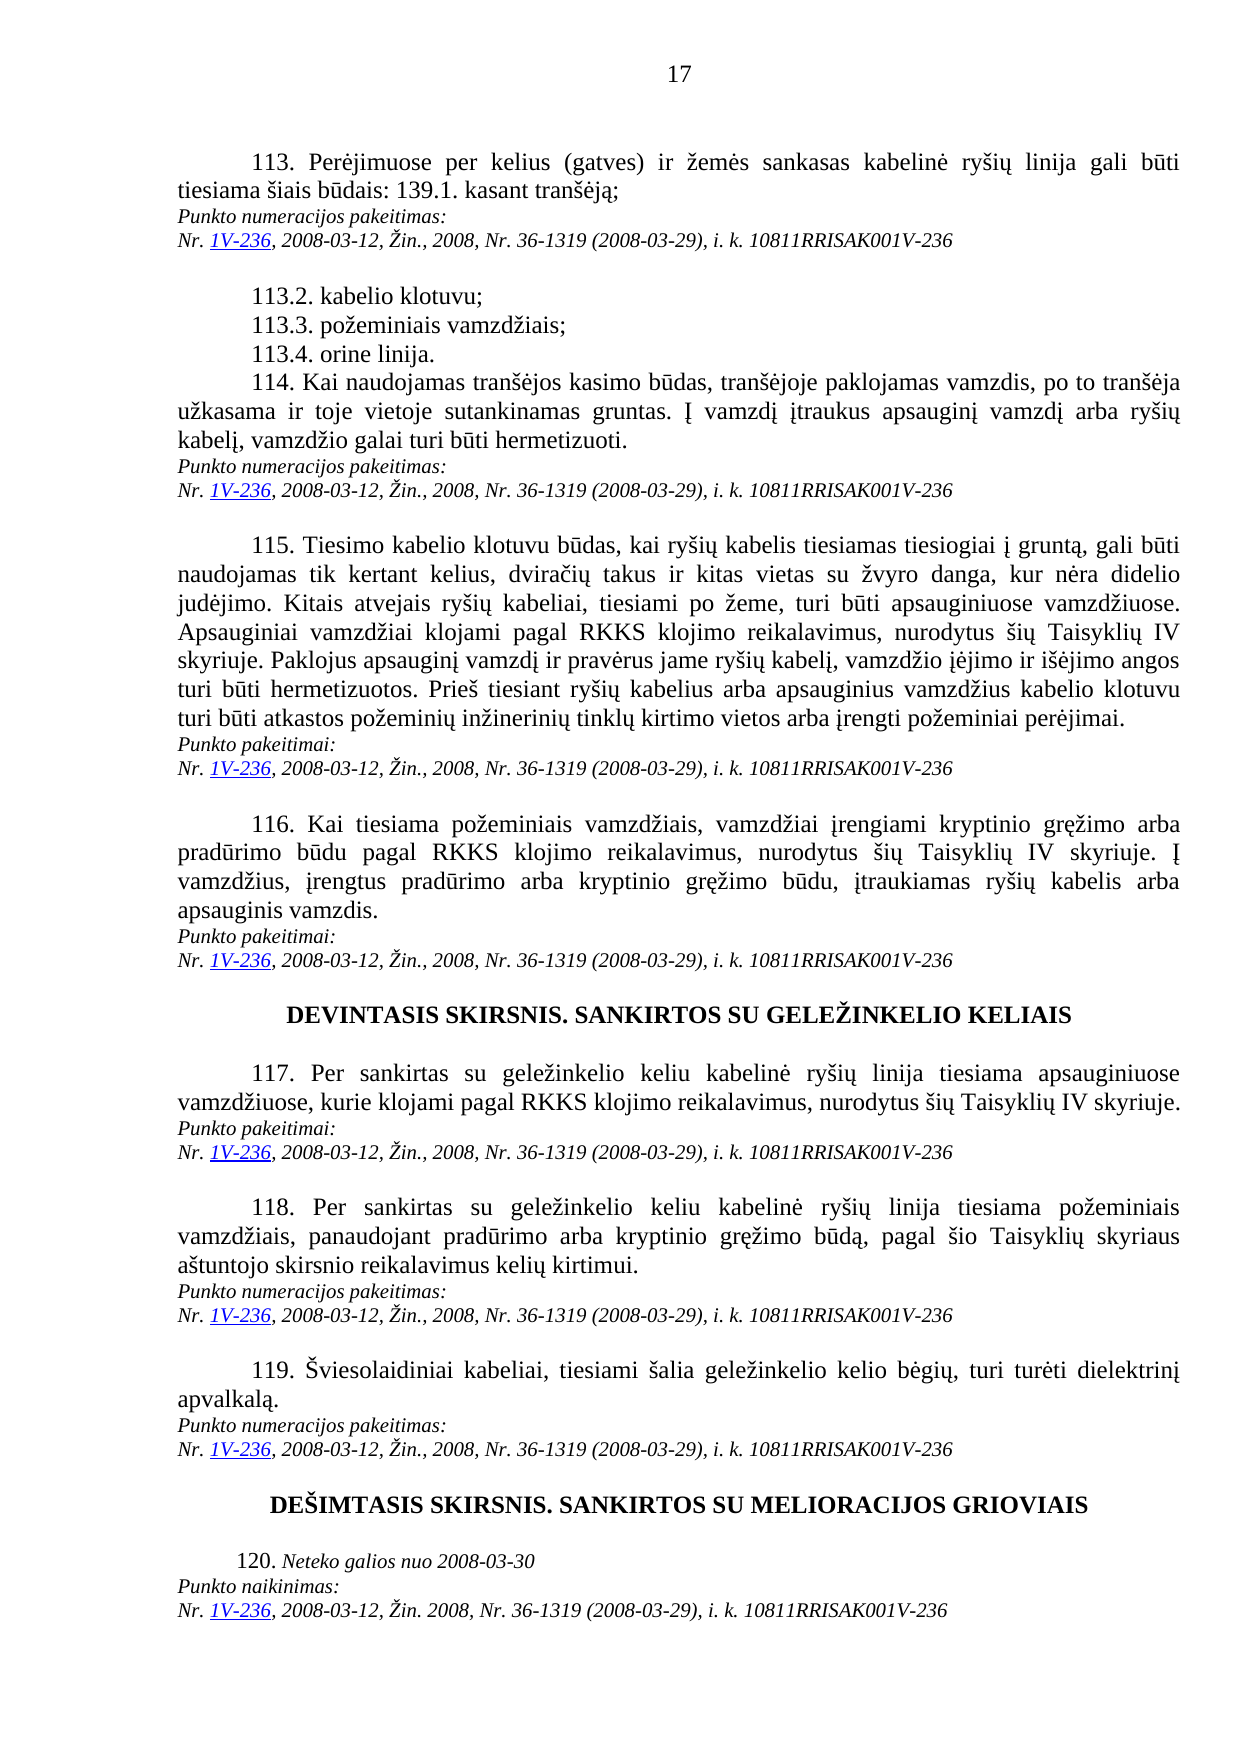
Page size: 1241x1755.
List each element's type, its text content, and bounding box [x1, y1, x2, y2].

text Punkto numeracijos pakeitimas: [177, 204, 1181, 228]
text Punkto numeracijos pakeitimas: [177, 1279, 1181, 1303]
text 116. Kai tiesiama požeminiais vamzdžiais, vamzdžiai įrengiami kryptinio gręžimo arba pradūrimo būdu pagal RKKS klojimo reikalavimus, nurodytus šių Taisyklių IV skyriuje. Į vamzdžius, įrengtus pradūrimo arba kryptinio gręžimo būdu, įtraukiamas ryšių kabelis arba apsauginis vamzdis. [177, 809, 1181, 924]
text Nr. 1V-236, 2008-03-12, Žin., 2008, Nr. 36-1319 (2008-03-29), i. k. 10811RRISAK001V-236 [177, 228, 1181, 252]
text Nr. 1V-236, 2008-03-12, Žin., 2008, Nr. 36-1319 (2008-03-29), i. k. 10811RRISAK001V-236 [177, 1140, 1181, 1164]
text Nr. 1V-236, 2008-03-12, Žin., 2008, Nr. 36-1319 (2008-03-29), i. k. 10811RRISAK001V-236 [177, 756, 1181, 780]
text Punkto numeracijos pakeitimas: [177, 454, 1181, 478]
text Punkto numeracijos pakeitimas: [177, 1413, 1181, 1437]
text Nr. 1V-236, 2008-03-12, Žin. 2008, Nr. 36-1319 (2008-03-29), i. k. 10811RRISAK001V-236 [177, 1598, 1181, 1622]
text Punkto naikinimas: [177, 1574, 1181, 1598]
text Punkto pakeitimai: [177, 924, 1181, 948]
text Punkto pakeitimai: [177, 1116, 1181, 1140]
text 113. Perėjimuose per kelius (gatves) ir žemės sankasas kabelinė ryšių linija gali būti tiesiama šiais būdais: 139.1. kasant tranšėją; [177, 147, 1181, 204]
text 117. Per sankirtas su geležinkelio keliu kabelinė ryšių linija tiesiama apsauginiuose vamzdžiuose, kurie klojami pagal RKKS klojimo reikalavimus, nurodytus šių Taisyklių IV skyriuje. [177, 1058, 1181, 1116]
text 113.2. kabelio klotuvu; [177, 281, 1181, 310]
text 115. Tiesimo kabelio klotuvu būdas, kai ryšių kabelis tiesiamas tiesiogiai į gruntą, gali būti naudojamas tik kertant kelius, dviračių takus ir kitas vietas su žvyro danga, kur nėra didelio judėjimo. Kitais atvejais ryšių kabeliai, tiesiami po žeme, turi būti apsauginiuose vamzdžiuose. Apsauginiai vamzdžiai klojami pagal RKKS klojimo reikalavimus, nurodytus šių Taisyklių IV skyriuje. Paklojus apsauginį vamzdį ir pravėrus jame ryšių kabelį, vamzdžio įėjimo ir išėjimo angos turi būti hermetizuotos. Prieš tiesiant ryšių kabelius arba apsauginius vamzdžius kabelio klotuvu turi būti atkastos požeminių inžinerinių tinklų kirtimo vietos arba įrengti požeminiai perėjimai. [177, 531, 1181, 732]
text Nr. 1V-236, 2008-03-12, Žin., 2008, Nr. 36-1319 (2008-03-29), i. k. 10811RRISAK001V-236 [177, 1303, 1181, 1327]
text 120. Neteko galios nuo 2008-03-30 [177, 1547, 1181, 1574]
text 113.4. orine linija. [177, 339, 1181, 367]
text DEŠIMTASIS SKIRSNIS. SANKIRTOS SU MELIORACIJOS GRIOVIAIS [177, 1490, 1181, 1519]
text DEVINTASIS SKIRSNIS. SANKIRTOS SU GELEŽINKELIO KELIAIS [177, 1001, 1181, 1029]
text 118. Per sankirtas su geležinkelio keliu kabelinė ryšių linija tiesiama požeminiais vamzdžiais, panaudojant pradūrimo arba kryptinio gręžimo būdą, pagal šio Taisyklių skyriaus aštuntojo skirsnio reikalavimus kelių kirtimui. [177, 1192, 1181, 1279]
text 113.3. požeminiais vamzdžiais; [177, 310, 1181, 339]
text Nr. 1V-236, 2008-03-12, Žin., 2008, Nr. 36-1319 (2008-03-29), i. k. 10811RRISAK001V-236 [177, 948, 1181, 972]
text 119. Šviesolaidiniai kabeliai, tiesiami šalia geležinkelio kelio bėgių, turi turėti dielektrinį apvalkalą. [177, 1356, 1181, 1413]
text Punkto pakeitimai: [177, 732, 1181, 756]
text 114. Kai naudojamas tranšėjos kasimo būdas, tranšėjoje paklojamas vamzdis, po to tranšėja užkasama ir toje vietoje sutankinamas gruntas. Į vamzdį įtraukus apsauginį vamzdį arba ryšių kabelį, vamzdžio galai turi būti hermetizuoti. [177, 367, 1181, 454]
text Nr. 1V-236, 2008-03-12, Žin., 2008, Nr. 36-1319 (2008-03-29), i. k. 10811RRISAK001V-236 [177, 1437, 1181, 1461]
text Nr. 1V-236, 2008-03-12, Žin., 2008, Nr. 36-1319 (2008-03-29), i. k. 10811RRISAK001V-236 [177, 478, 1181, 502]
